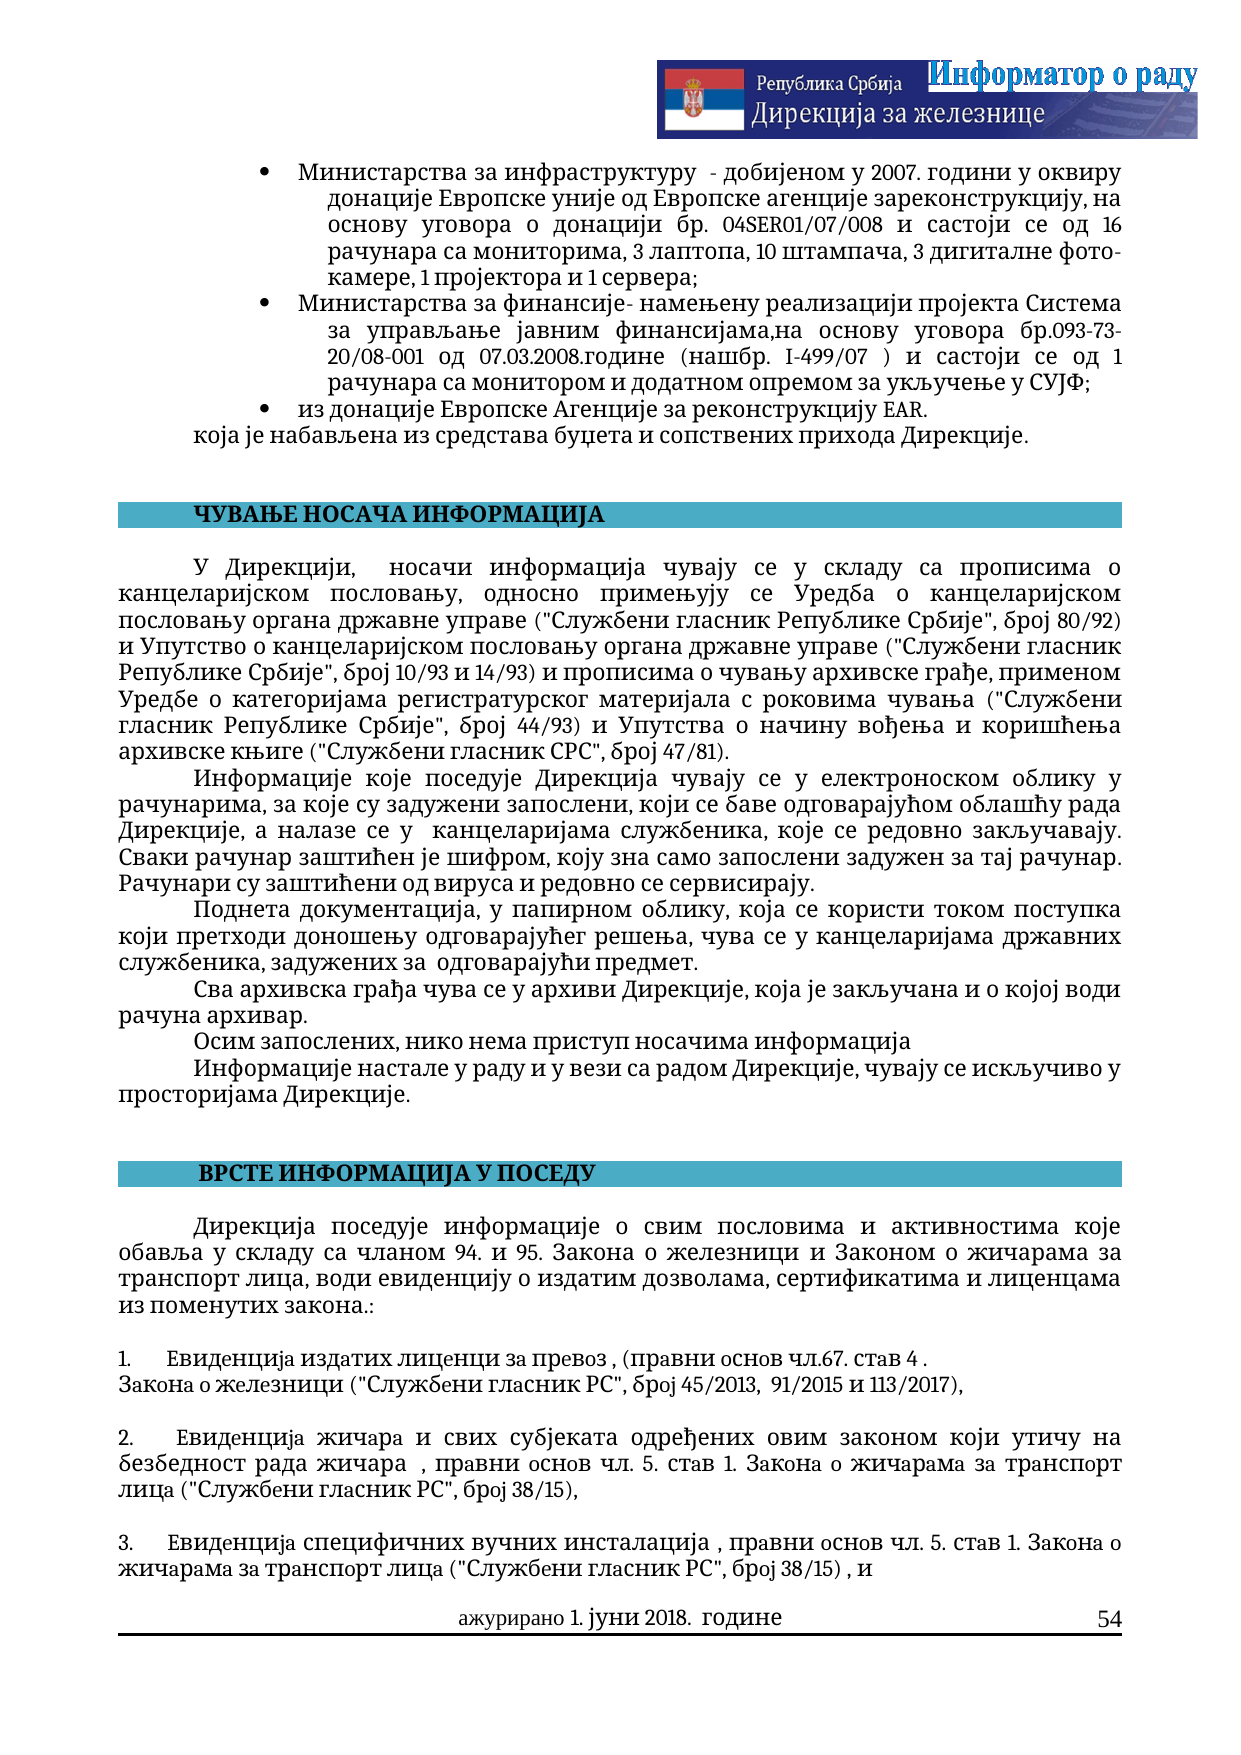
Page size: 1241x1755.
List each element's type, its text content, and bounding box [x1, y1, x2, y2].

text Информације настале у раду и у вези са радом Дирекције, чувају се искључиво у просторијама Дирекције. [118, 1055, 1122, 1108]
text 2. Eвидeнциja жичaрa и свих субјеката одређених овим законом који утичу на безбедност рада жичара , прaвни oснoв чл. 5. стaв 1. Зaкoнa o жичaрaмa зa трaнспoрт лицa ("Службeни глaсник РС", брoj 38/15), [118, 1424, 1122, 1503]
text 3. Eвидeнциja специфичних вучних инсталација , прaвни oснoв чл. 5. стaв 1. Зaкoнa o жичaрaмa зa трaнспoрт лицa ("Службeни глaсник РС", брoj 38/15) , и [118, 1530, 1122, 1582]
text Зaкoнa o жeлeзници ("Службeни глaсник РС", брoj 45/2013, 91/2015 и 113/2017), [118, 1372, 1122, 1398]
subtitle Врсте информација у поседу [118, 1161, 1122, 1187]
text Дирекција поседује информације о свим пословима и активностима које обавља у складу са чланом 94. и 95. Закона о железници и Законом о жичарама за транспорт лица, води евиденцију о издатим дозволама, сертификатима и лиценцама из поменутих закона.: [118, 1213, 1122, 1319]
text која је набављена из средстава буџета и сопствених прихода Дирекције. [118, 423, 1122, 449]
list из донације Европске Агенције за реконструкцију EAR. [260, 397, 1122, 423]
list Министарства за финансије- намењену реализацији пројекта Система за управљање јавним финансијама,на основу уговора бр.093-73-20/08-001 од 07.03.2008.године (нашбр. I-499/07 ) и састоји се од 1 рачунара са монитором и додатном опремом за укључење у СУЈФ; [260, 291, 1122, 397]
text 1. Eвидeнциja издaтих лицeнци зa прeвoз , (прaвни oснoв чл.67. стaв 4 . [118, 1345, 1122, 1372]
text У Дирекцији, носачи информација чувају се у складу са прописима о канцеларијском пословању, односно примењују се Уредба о канцеларијском пословању органа државне управе ("Службени гласник Републике Србије", број 80/92) и Упутство о канцеларијском пословању органа државне управе ("Службени гласник Републике Србије", број 10/93 и 14/93) и прописима о чувању архивске грађе, применом Уредбе о категоријама регистратурског материјала с роковима чувања ("Службени гласник Републике Србије", број 44/93) и Упутства о начину вођења и коришћења архивске књиге ("Службени гласник СРС", број 47/81). [118, 555, 1122, 766]
subtitle Чување носача информација [118, 502, 1122, 528]
text Информације које поседује Дирекција чувају се у електроноском облику у рачунарима, за које су задужени запослени, који се баве одговарајућом облашћу рада Дирекције, а налазе се у канцеларијама службеника, које се редовно закључавају. Сваки рачунар заштићен је шифром, коју зна само запослени задужен за тај рачунар. Рачунари су заштићени од вируса и редовно се сервисирају. [118, 766, 1122, 897]
text Осим запослених, нико нема приступ носачима информација [118, 1029, 1122, 1055]
text Сва архивска грађа чува се у архиви Дирекције, која је закључана и о којој води рачуна архивар. [118, 976, 1122, 1029]
text Поднета документација, у папирном облику, која се користи током поступка који претходи доношењу одговарајућег решења, чува се у канцеларијама државних службеника, задужених за одговарајући предмет. [118, 897, 1122, 976]
list Министарства за инфраструктуру - добијеном у 2007. години у оквиру донације Европске уније од Европске агенције зареконструкцију, на основу уговора о донацији бр. 04SER01/07/008 и састоји се од 16 рачунара са мониторима, 3 лаптопа, 10 штампача, 3 дигиталне фото-камере, 1 пројектора и 1 сервера; [260, 159, 1122, 291]
